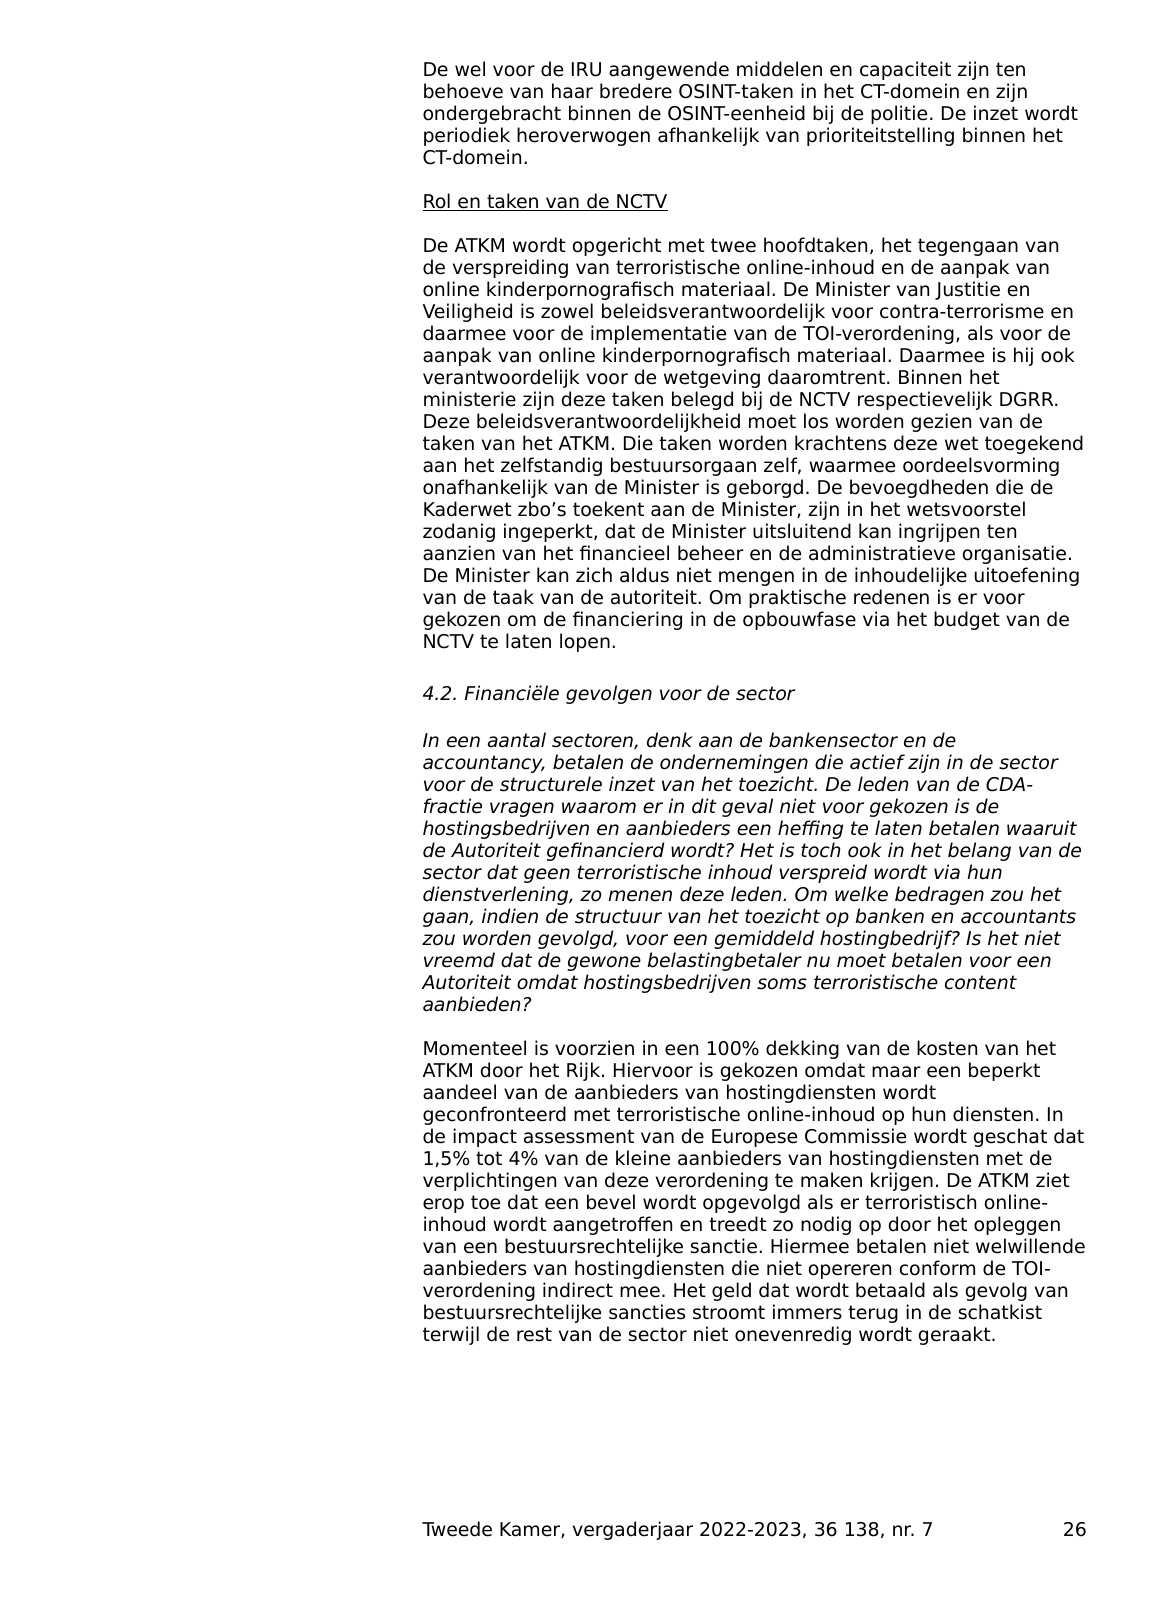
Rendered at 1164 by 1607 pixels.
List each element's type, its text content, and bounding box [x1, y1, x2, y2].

text In een aantal sectoren, denk aan de bankensector en de accountancy, betalen de ondernemingen die actief zijn in de sector voor de structurele inzet van het toezicht. De leden van de CDA-fractie vragen waarom er in dit geval niet voor gekozen is de hostingsbedrijven en aanbieders een heffing te laten betalen waaruit de Autoriteit gefinancierd wordt? Het is toch ook in het belang van de sector dat geen terroristische inhoud verspreid wordt via hun dienstverlening, zo menen deze leden. Om welke bedragen zou het gaan, indien de structuur van het toezicht op banken en accountants zou worden gevolgd, voor een gemiddeld hostingbedrijf? Is het niet vreemd dat de gewone belastingbetaler nu moet betalen voor een Autoriteit omdat hostingsbedrijven soms terroristische content aanbieden? [422, 730, 1087, 1016]
subtitle Rol en taken van de NCTV [422, 191, 1087, 213]
text De ATKM wordt opgericht met twee hoofdtaken, het tegengaan van de verspreiding van terroristische online-inhoud en de aanpak van online kinderpornografisch materiaal. De Minister van Justitie en Veiligheid is zowel beleidsverantwoordelijk voor contra-terrorisme en daarmee voor de implementatie van de TOI-verordening, als voor de aanpak van online kinderpornografisch materiaal. Daarmee is hij ook verantwoordelijk voor de wetgeving daaromtrent. Binnen het ministerie zijn deze taken belegd bij de NCTV respectievelijk DGRR. Deze beleidsverantwoordelijkheid moet los worden gezien van de taken van het ATKM. Die taken worden krachtens deze wet toegekend aan het zelfstandig bestuursorgaan zelf, waarmee oordeelsvorming onafhankelijk van de Minister is geborgd. De bevoegdheden die de Kaderwet zbo’s toekent aan de Minister, zijn in het wetsvoorstel zodanig ingeperkt, dat de Minister uitsluitend kan ingrijpen ten aanzien van het financieel beheer en de administratieve organisatie. De Minister kan zich aldus niet mengen in de inhoudelijke uitoefening van de taak van de autoriteit. Om praktische redenen is er voor gekozen om de financiering in de opbouwfase via het budget van de NCTV te laten lopen. [422, 235, 1087, 653]
text Momenteel is voorzien in een 100% dekking van de kosten van het ATKM door het Rijk. Hiervoor is gekozen omdat maar een beperkt aandeel van de aanbieders van hostingdiensten wordt geconfronteerd met terroristische online-inhoud op hun diensten. In de impact assessment van de Europese Commissie wordt geschat dat 1,5% tot 4% van de kleine aanbieders van hostingdiensten met de verplichtingen van deze verordening te maken krijgen. De ATKM ziet erop toe dat een bevel wordt opgevolgd als er terroristisch online-inhoud wordt aangetroffen en treedt zo nodig op door het opleggen van een bestuursrechtelijke sanctie. Hiermee betalen niet welwillende aanbieders van hostingdiensten die niet opereren conform de TOI-verordening indirect mee. Het geld dat wordt betaald als gevolg van bestuursrechtelijke sancties stroomt immers terug in de schatkist terwijl de rest van de sector niet onevenredig wordt geraakt. [422, 1038, 1087, 1346]
text De wel voor de IRU aangewende middelen en capaciteit zijn ten behoeve van haar bredere OSINT-taken in het CT-domein en zijn ondergebracht binnen de OSINT-eenheid bij de politie. De inzet wordt periodiek heroverwogen afhankelijk van prioriteitstelling binnen het CT-domein. [422, 59, 1087, 169]
subtitle 4.2. Financiële gevolgen voor de sector [422, 683, 1087, 705]
